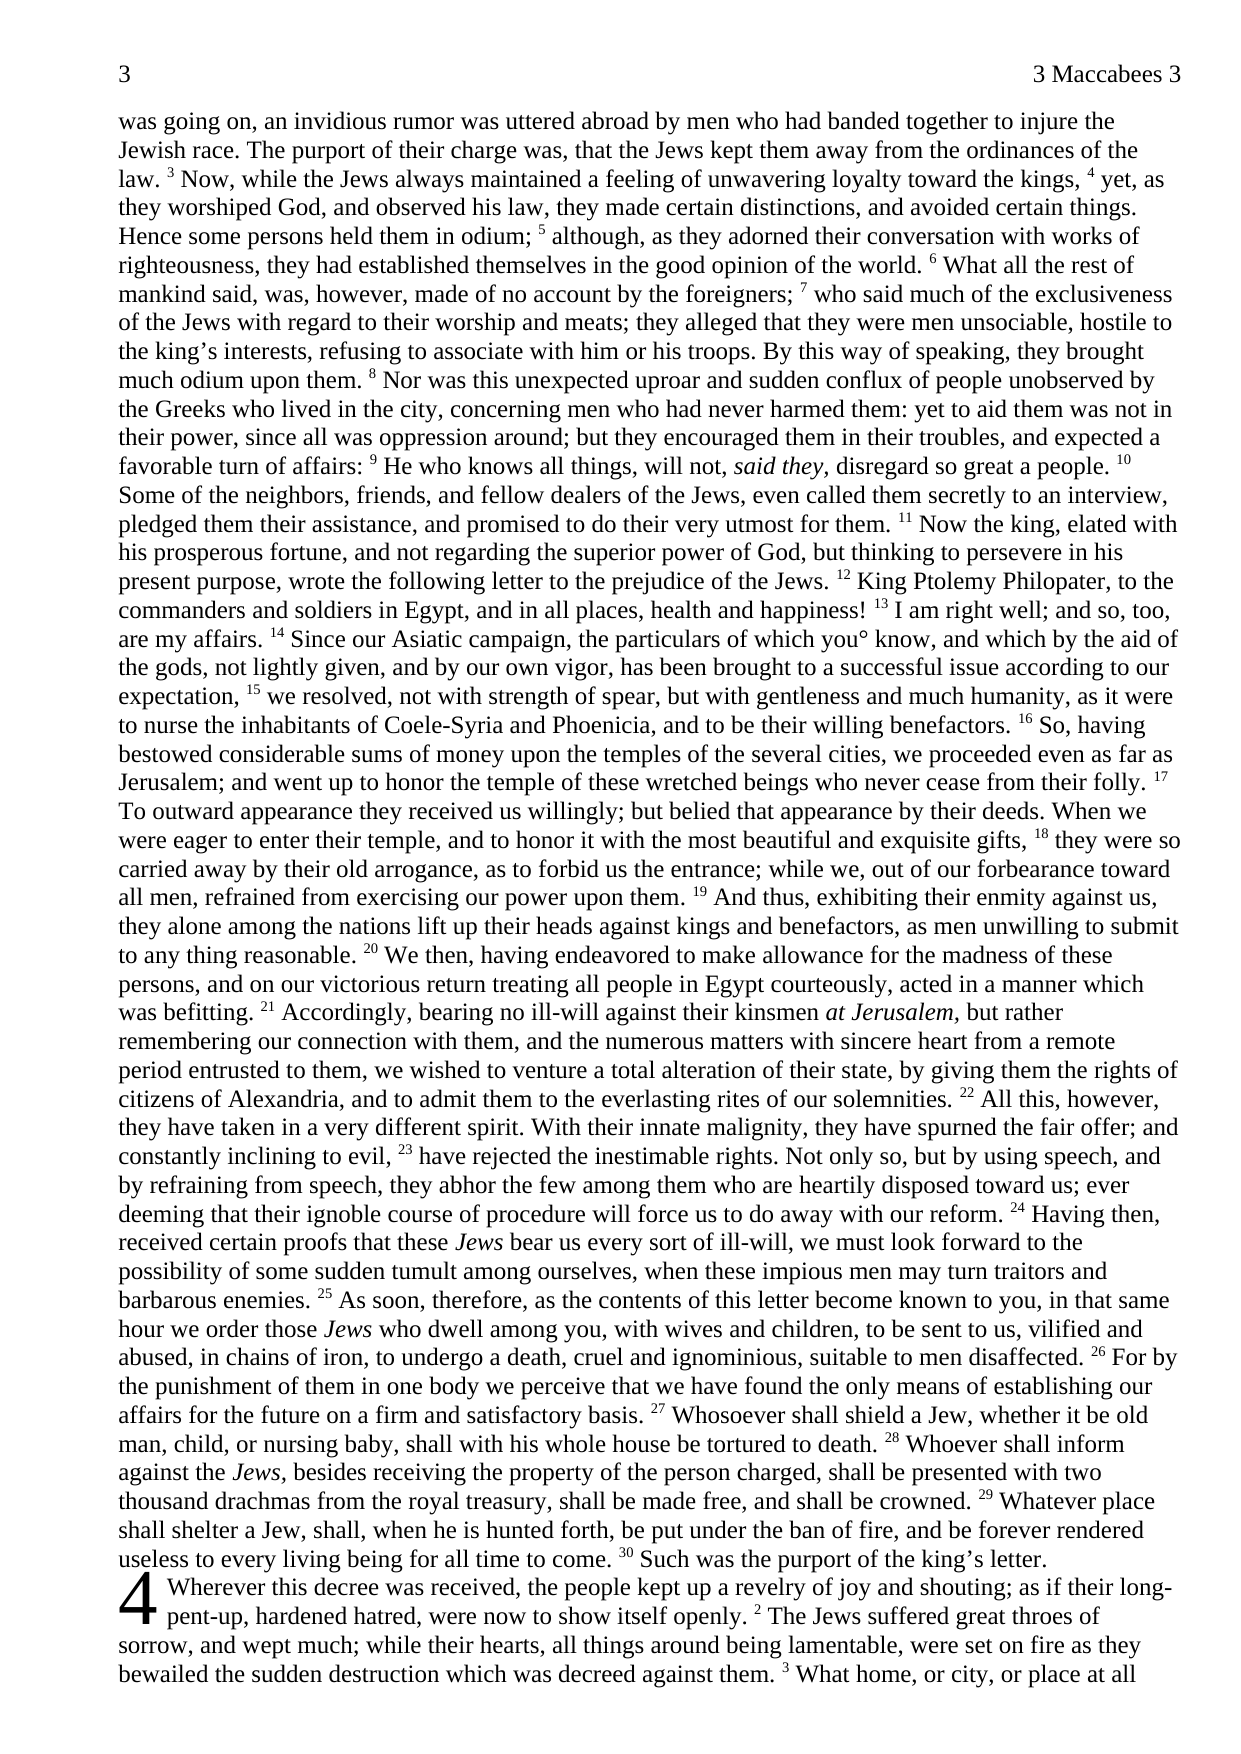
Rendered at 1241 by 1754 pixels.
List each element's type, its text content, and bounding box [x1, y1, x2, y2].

text 4Wherever this decree was received, the people kept up a revelry of joy and shouting; as if their long-pent-up, hardened hatred, were now to show itself openly. 2 The Jews suffered great throes of sorrow, and wept much; while their hearts, all things around being lamentable, were set on fire as they bewailed the sudden destruction which was decreed against them. 3 What home, or city, or place at all inhabited, or what streets were there, which their condition didn’t fill with wailing and lamentation? 4 They were sent out unanimously by the generals in the several cities, with such stern and pitiless feeling, that the exceptional nature of the infliction moved even some of their enemies. These, influenced by sentiments of common humanity, and reflecting upon the uncertain issue of life, shed tears at this their miserable expulsion. 5 A multitude of aged hoary-haired old men, were driven along with halting bending feet, urged onward by the impulse of a violent, shameless force to quick speed. 6 Girls who had entered the bridal chamber quite lately, to enjoy the partnership of marriage, exchanged pleasure for misery; and with dust scattered upon their myrrh-anointed heads, were hurried along unveiled; and, in the midst of outlandish insults, set up with one accord a lamentable cry instead of the marriage hymn. 7 Bound, and exposed to public gaze, they were hurried violently on board ship. 8 The husbands of these, in the prime of their youthful vigor, instead of crowns wore halters round their necks; instead of feasting and youthful celebration, spent the rest of their nuptial days in wailing, and saw only the grave at hand. 9 They were dragged along by unyielding chains, like wild beasts: of these, some had their necks thrust into the benches of the rowers; while the feet of others were enclosed in hard fetters. 10 The planks of the deck above them blocked out the light, and shut out the day on every side, so that they might be treated like traitors during the whole voyage. 11 They were conveyed accordingly in this vessel, and at the end of it arrived at Schedia. The king had ordered them to be cast into the vast hippodrome, which was built in front of the city. This place was well adapted by its situation to expose them to the gaze of all comers into the city, and of those who went from the city into the country. Thus they could hold no communication with his forces; no, were deemed unworthy of any civilized accommodation. 12 When this was done, the king, hearing that their kindred in the city often went out and lamented the melancholy distress of these victims, 13 was full of rage, and commanded that they should be carefully subjected to the same (and not one bit milder) treatment. 14 The whole nation was now to be registered. Every individual was to be specified by name; not for that hard servitude of labor which we have a little before mentioned, but that he might expose them to the before-mentioned tortures; and finally, in the short space of a day, might extirpate them by his cruelties. 15 The registering of these men was carried on cruelly, zealously, assiduously, from the rising of the sun to its going down, and was not brought to an end in forty days. 16 The king was filled with great and constant joy, and celebrated banquets before the temple idols. His erring heart, far from the truth, and his profane mouth, gave glory to idols, deaf and incapable of speaking or aiding, and uttered unworthy speech against the Greatest God. 17 At the end of the above-mentioned interval of time, the registrars brought word to the king that the multitude of the Jews was too great for registration, 18 inasmuch as there were many still left in the land, of whom some were in inhabited houses, and others were scattered about in various places; so that all the commanders in Egypt were insufficient for the work. 19 The king threatened them, and charged them with taking bribes, in order to contrive the escape of the Jews: but was clearly convinced of the truth of what had been said. 20 They said, and proved, that paper and pens had failed them for the carrying out of their purpose. 21 Now this was an active interference of the unconquerable Providence which assisted the Jews from heaven. [118, 1572, 1181, 1687]
text was going on, an invidious rumor was uttered abroad by men who had banded together to injure the Jewish race. The purport of their charge was, that the Jews kept them away from the ordinances of the law. 3 Now, while the Jews always maintained a feeling of unwavering loyalty toward the kings, 4 yet, as they worshiped God, and observed his law, they made certain distinctions, and avoided certain things. Hence some persons held them in odium; 5 although, as they adorned their conversation with works of righteousness, they had established themselves in the good opinion of the world. 6 What all the rest of mankind said, was, however, made of no account by the foreigners; 7 who said much of the exclusiveness of the Jews with regard to their worship and meats; they alleged that they were men unsociable, hostile to the king’s interests, refusing to associate with him or his troops. By this way of speaking, they brought much odium upon them. 8 Nor was this unexpected uproar and sudden conflux of people unobserved by the Greeks who lived in the city, concerning men who had never harmed them: yet to aid them was not in their power, since all was oppression around; but they encouraged them in their troubles, and expected a favorable turn of affairs: 9 He who knows all things, will not, said they, disregard so great a people. 10 Some of the neighbors, friends, and fellow dealers of the Jews, even called them secretly to an interview, pledged them their assistance, and promised to do their very utmost for them. 11 Now the king, elated with his prosperous fortune, and not regarding the superior power of God, but thinking to persevere in his present purpose, wrote the following letter to the prejudice of the Jews. 12 King Ptolemy Philopater, to the commanders and soldiers in Egypt, and in all places, health and happiness! 13 I am right well; and so, too, are my affairs. 14 Since our Asiatic campaign, the particulars of which you° know, and which by the aid of the gods, not lightly given, and by our own vigor, has been brought to a successful issue according to our expectation, 15 we resolved, not with strength of spear, but with gentleness and much humanity, as it were to nurse the inhabitants of Coele-Syria and Phoenicia, and to be their willing benefactors. 16 So, having bestowed considerable sums of money upon the temples of the several cities, we proceeded even as far as Jerusalem; and went up to honor the temple of these wretched beings who never cease from their folly. 17 To outward appearance they received us willingly; but belied that appearance by their deeds. When we were eager to enter their temple, and to honor it with the most beautiful and exquisite gifts, 18 they were so carried away by their old arrogance, as to forbid us the entrance; while we, out of our forbearance toward all men, refrained from exercising our power upon them. 19 And thus, exhibiting their enmity against us, they alone among the nations lift up their heads against kings and benefactors, as men unwilling to submit to any thing reasonable. 20 We then, having endeavored to make allowance for the madness of these persons, and on our victorious return treating all people in Egypt courteously, acted in a manner which was befitting. 21 Accordingly, bearing no ill-will against their kinsmen at Jerusalem, but rather remembering our connection with them, and the numerous matters with sincere heart from a remote period entrusted to them, we wished to venture a total alteration of their state, by giving them the rights of citizens of Alexandria, and to admit them to the everlasting rites of our solemnities. 22 All this, however, they have taken in a very different spirit. With their innate malignity, they have spurned the fair offer; and constantly inclining to evil, 23 have rejected the inestimable rights. Not only so, but by using speech, and by refraining from speech, they abhor the few among them who are heartily disposed toward us; ever deeming that their ignoble course of procedure will force us to do away with our reform. 24 Having then, received certain proofs that these Jews bear us every sort of ill-will, we must look forward to the possibility of some sudden tumult among ourselves, when these impious men may turn traitors and barbarous enemies. 25 As soon, therefore, as the contents of this letter become known to you, in that same hour we order those Jews who dwell among you, with wives and children, to be sent to us, vilified and abused, in chains of iron, to undergo a death, cruel and ignominious, suitable to men disaffected. 26 For by the punishment of them in one body we perceive that we have found the only means of establishing our affairs for the future on a firm and satisfactory basis. 27 Whosoever shall shield a Jew, whether it be old man, child, or nursing baby, shall with his whole house be tortured to death. 28 Whoever shall inform against the Jews, besides receiving the property of the person charged, shall be presented with two thousand drachmas from the royal treasury, shall be made free, and shall be crowned. 29 Whatever place shall shelter a Jew, shall, when he is hunted forth, be put under the ban of fire, and be forever rendered useless to every living being for all time to come. 30 Such was the purport of the king’s letter. [118, 106, 1181, 1572]
